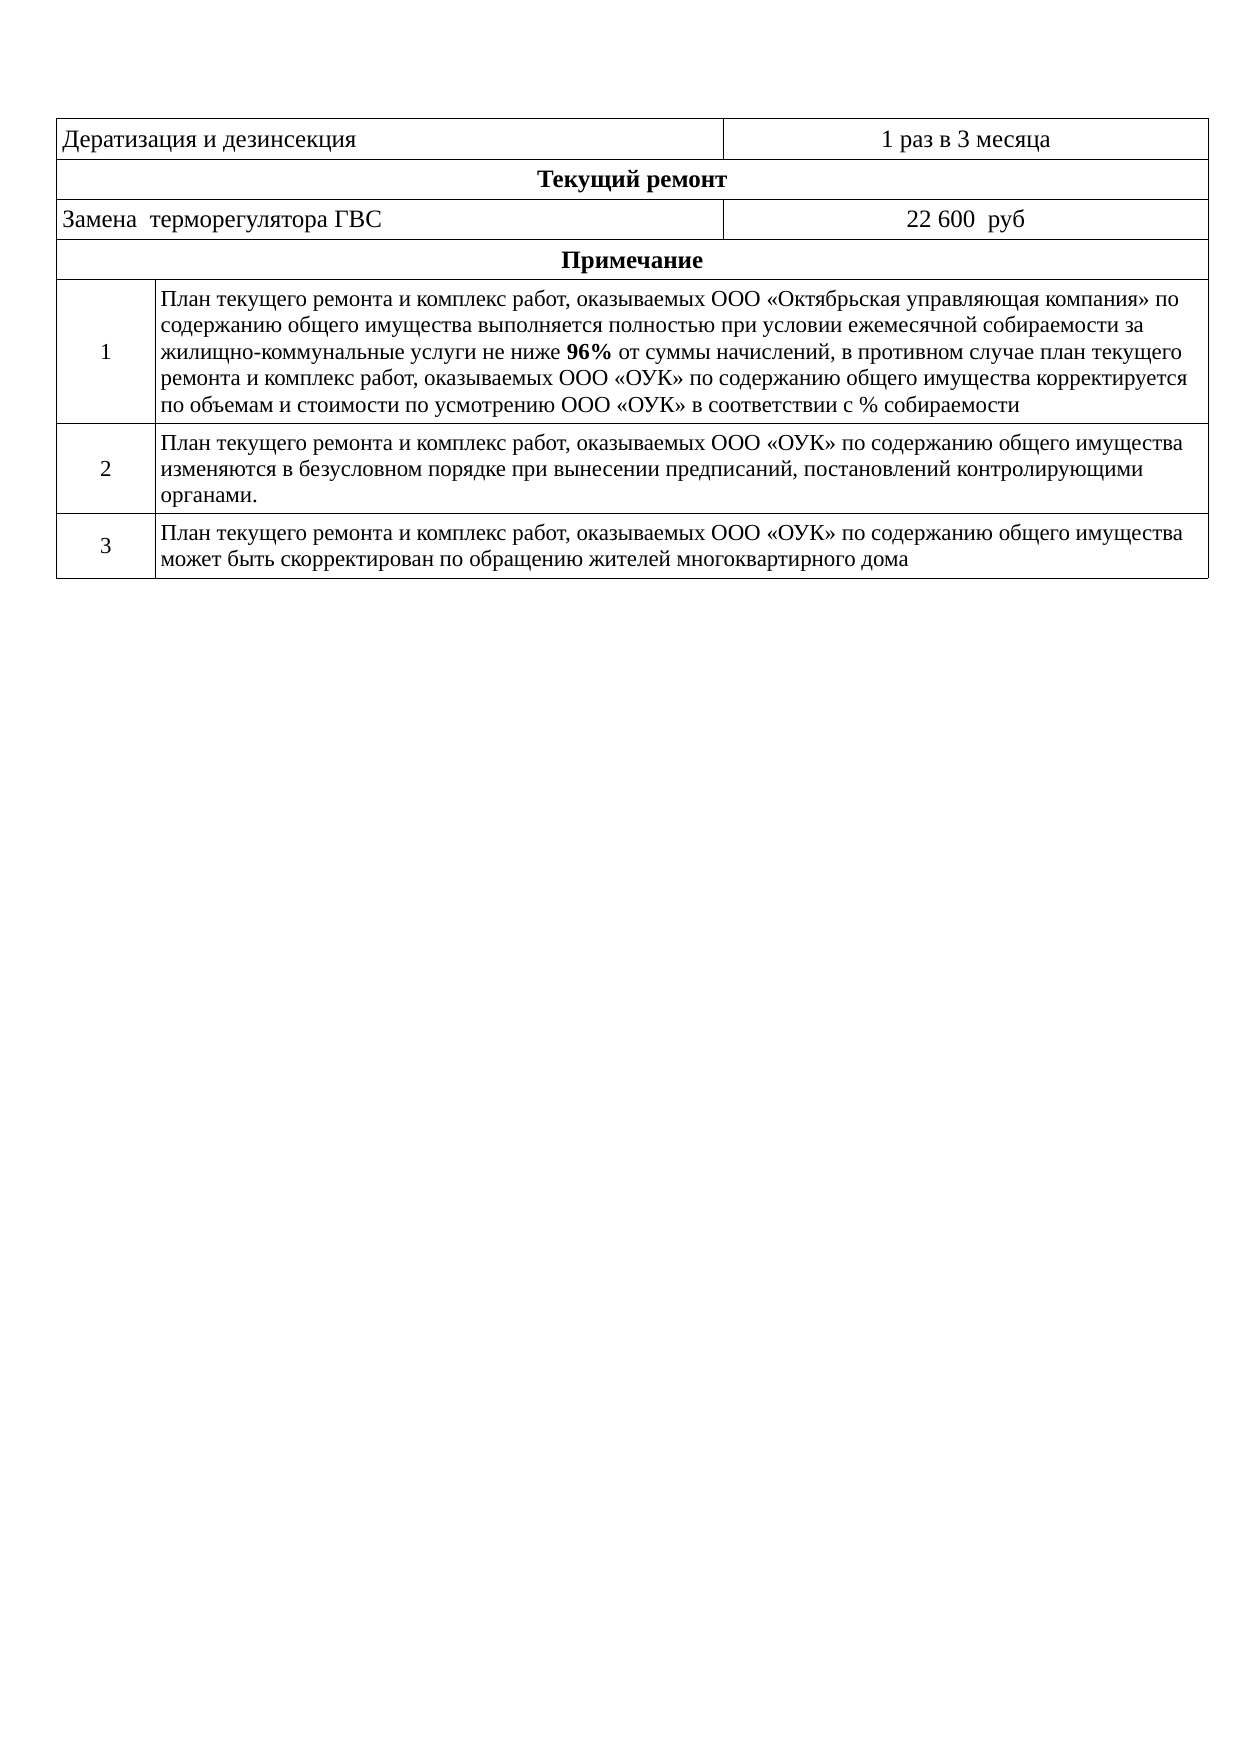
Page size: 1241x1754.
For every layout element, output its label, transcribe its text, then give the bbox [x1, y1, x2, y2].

table_cell Замена терморегулятора ГВС [57, 200, 723, 239]
table_cell Дератизация и дезинсекция [57, 119, 723, 158]
table_cell План текущего ремонта и комплекс работ, оказываемых ООО «ОУК» по содержанию общего имущества изменяются в безусловном порядке при вынесении предписаний, постановлений контролирующими органами. [156, 424, 1208, 513]
table_cell План текущего ремонта и комплекс работ, оказываемых ООО «ОУК» по содержанию общего имущества может быть скорректирован по обращению жителей многоквартирного дома [156, 514, 1208, 578]
table_cell Текущий ремонт [57, 160, 1208, 199]
table_cell 22 600 руб [724, 200, 1208, 239]
table_cell 1 раз в 3 месяца [724, 119, 1208, 158]
table_cell Примечание [57, 240, 1208, 279]
table_cell 3 [57, 514, 155, 578]
table_cell 1 [57, 280, 155, 423]
table_cell План текущего ремонта и комплекс работ, оказываемых ООО «Октябрьская управляющая компания» по содержанию общего имущества выполняется полностью при условии ежемесячной собираемости за жилищно-коммунальные услуги не ниже 96% от суммы начислений, в противном случае план текущего ремонта и комплекс работ, оказываемых ООО «ОУК» по содержанию общего имущества корректируется по объемам и стоимости по усмотрению ООО «ОУК» в соответствии с % собираемости [156, 280, 1208, 423]
table_cell 2 [57, 424, 155, 513]
